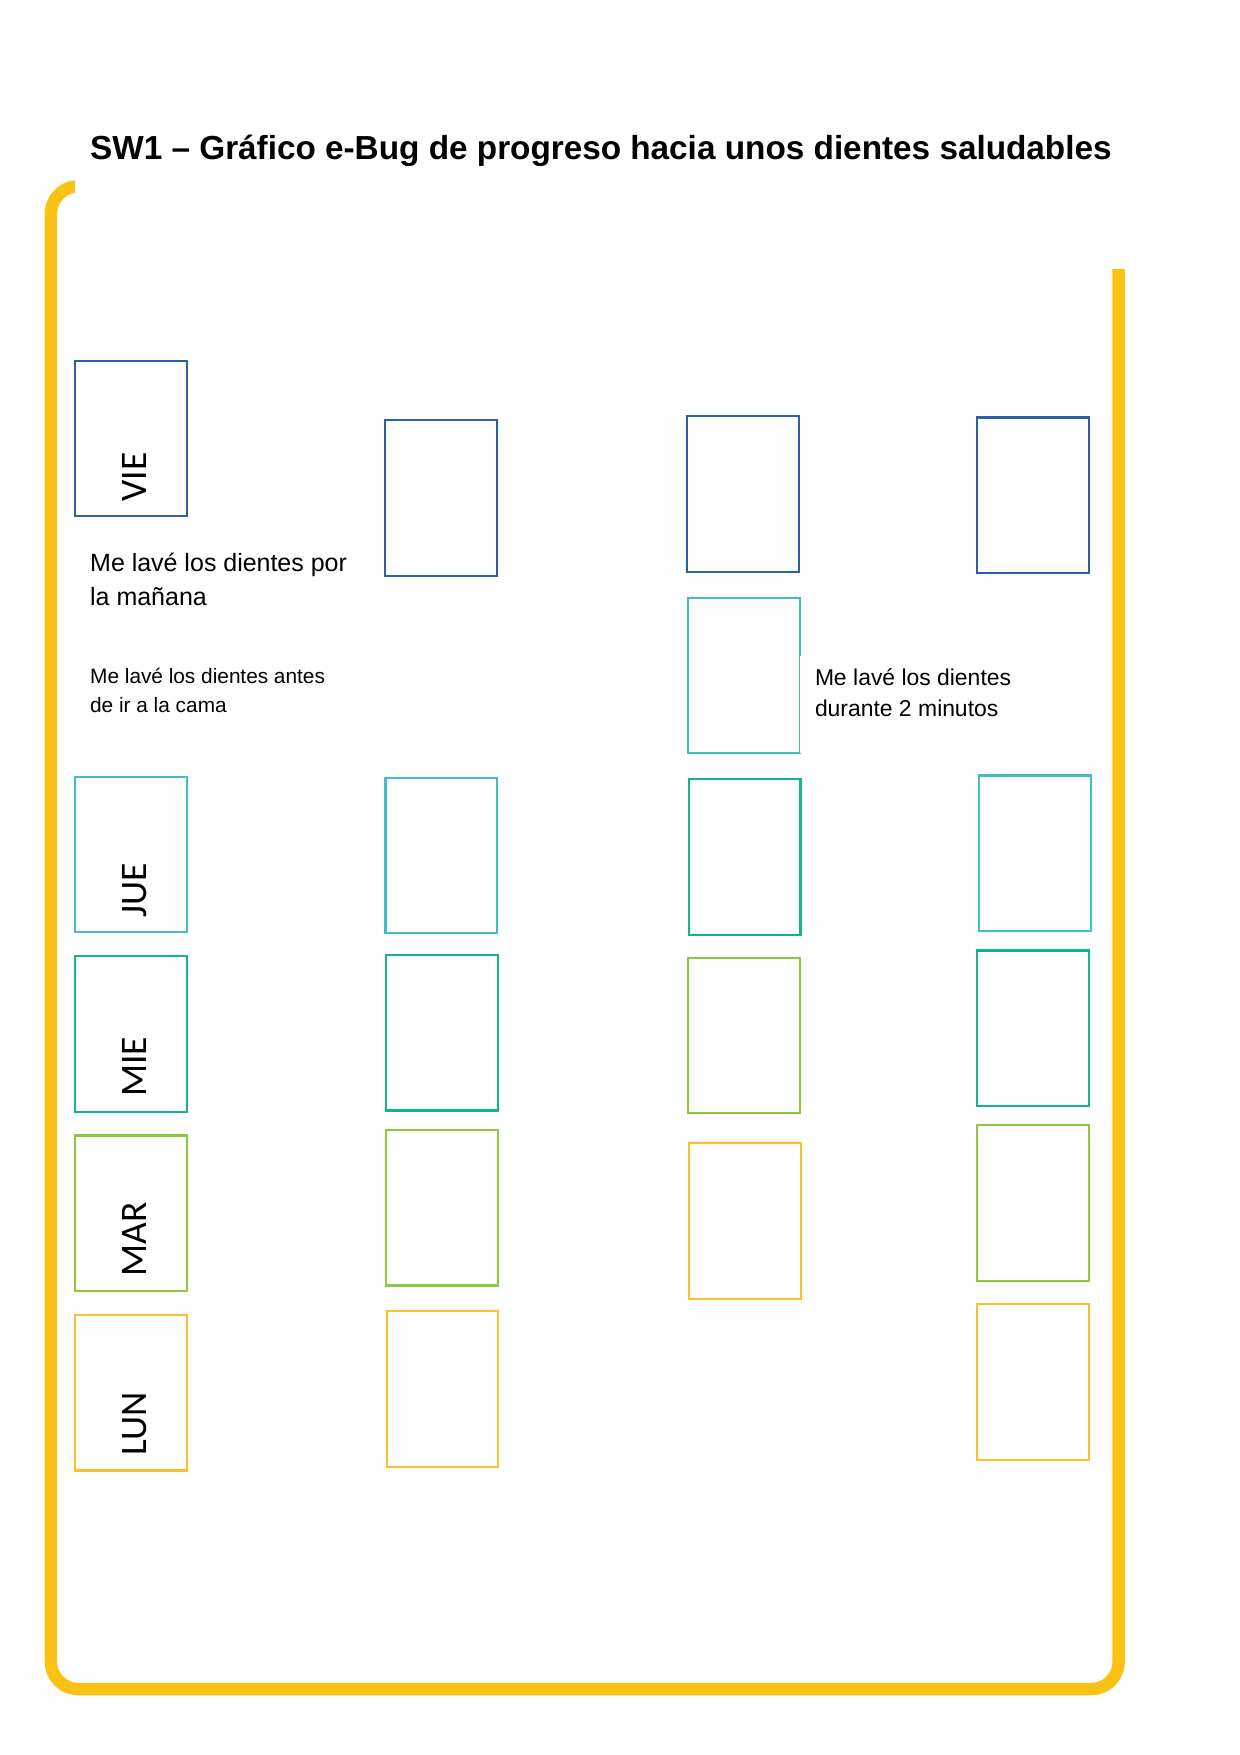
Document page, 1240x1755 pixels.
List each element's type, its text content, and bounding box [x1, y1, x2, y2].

subtitle SW1 – Gráfico e-Bug de progreso hacia unos dientes saludables [90, 128, 1174, 166]
text Me lavé los dientes antes de ir a la cama [90, 664, 346, 716]
text Me lavé los dientes por la mañana [90, 548, 368, 611]
text Me lavé los dientes durante 2 minutos [815, 664, 1091, 722]
